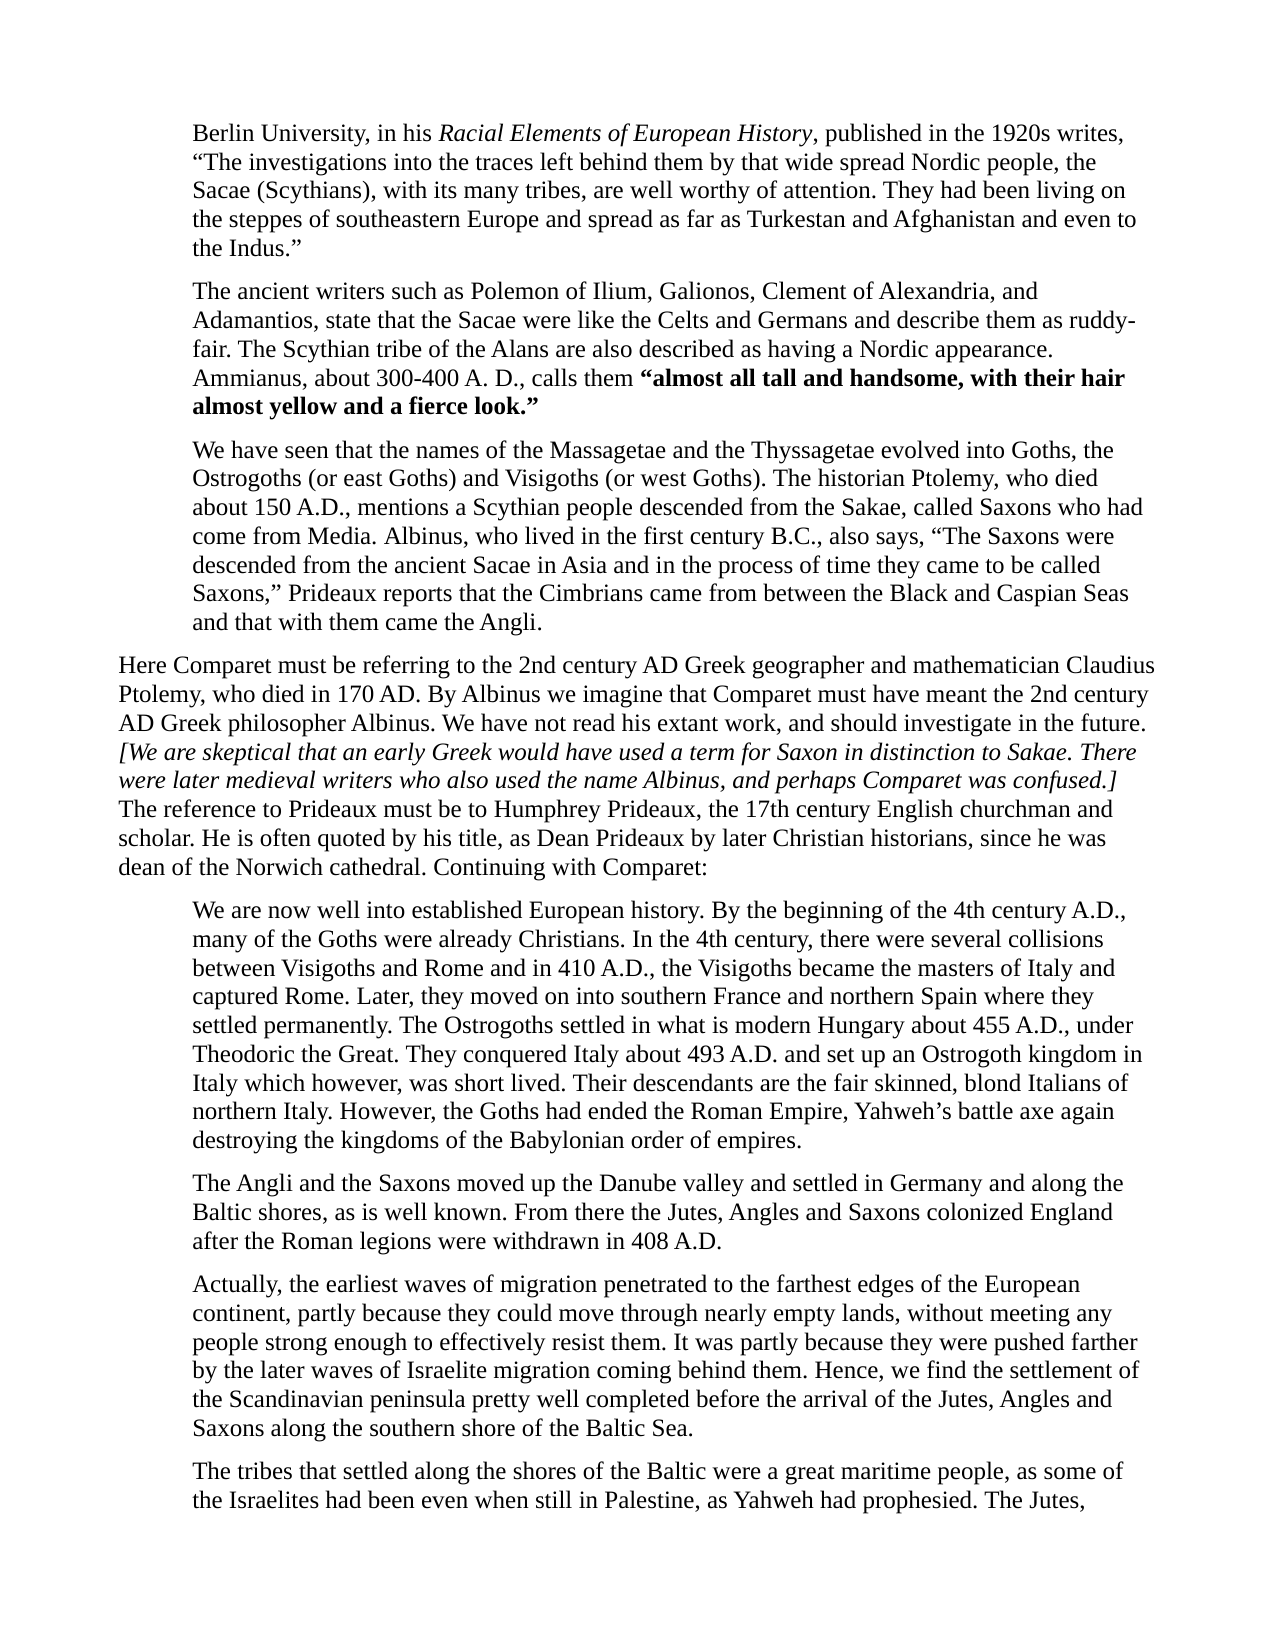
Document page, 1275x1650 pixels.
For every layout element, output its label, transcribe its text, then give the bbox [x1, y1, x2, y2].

text We are now well into established European history. By the beginning of the 4th century A.D., many of the Goths were already Christians. In the 4th century, there were several collisions between Visigoths and Rome and in 410 A.D., the Visigoths became the masters of Italy and captured Rome. Later, they moved on into southern France and northern Spain where they settled permanently. The Ostrogoths settled in what is modern Hungary about 455 A.D., under Theodoric the Great. They conquered Italy about 493 A.D. and set up an Ostrogoth kingdom in Italy which however, was short lived. Their descendants are the fair skinned, blond Italians of northern Italy. However, the Goths had ended the Roman Empire, Yahweh’s battle axe again destroying the kingdoms of the Babylonian order of empires. [192, 895, 1157, 1154]
text We have seen that the names of the Massagetae and the Thyssagetae evolved into Goths, the Ostrogoths (or east Goths) and Visigoths (or west Goths). The historian Ptolemy, who died about 150 A.D., mentions a Scythian people descended from the Sakae, called Saxons who had come from Media. Albinus, who lived in the first century B.C., also says, “The Saxons were descended from the ancient Sacae in Asia and in the process of time they came to be called Saxons,” Prideaux reports that the Cimbrians came from between the Black and Caspian Seas and that with them came the Angli. [192, 435, 1157, 636]
text Actually, the earliest waves of migration penetrated to the farthest edges of the European continent, partly because they could move through nearly empty lands, without meeting any people strong enough to effectively resist them. It was partly because they were pushed farther by the later waves of Israelite migration coming behind them. Hence, we find the settlement of the Scandinavian peninsula pretty well completed before the arrival of the Jutes, Angles and Saxons along the southern shore of the Baltic Sea. [192, 1269, 1157, 1442]
text The ancient writers such as Polemon of Ilium, Galionos, Clement of Alexandria, and Adamantios, state that the Sacae were like the Celts and Germans and describe them as ruddy-fair. The Scythian tribe of the Alans are also described as having a Nordic appearance. Ammianus, about 300-400 A. D., calls them “almost all tall and handsome, with their hair almost yellow and a fierce look.” [192, 276, 1157, 420]
text Here Comparet must be referring to the 2nd century AD Greek geographer and mathematician Claudius Ptolemy, who died in 170 AD. By Albinus we imagine that Comparet must have meant the 2nd century AD Greek philosopher Albinus. We have not read his extant work, and should investigate in the future. [We are skeptical that an early Greek would have used a term for Saxon in distinction to Sakae. There were later medieval writers who also used the name Albinus, and perhaps Comparet was confused.] The reference to Prideaux must be to Humphrey Prideaux, the 17th century English churchman and scholar. He is often quoted by his title, as Dean Prideaux by later Christian historians, since he was dean of the Norwich cathedral. Continuing with Comparet: [118, 651, 1157, 881]
text The tribes that settled along the shores of the Baltic were a great maritime people, as some of the Israelites had been even when still in Palestine, as Yahweh had prophesied. The Jutes, [192, 1456, 1157, 1514]
text The Angli and the Saxons moved up the Danube valley and settled in Germany and along the Baltic shores, as is well known. From there the Jutes, Angles and Saxons colonized England after the Roman legions were withdrawn in 408 A.D. [192, 1168, 1157, 1255]
text Berlin University, in his Racial Elements of European History, published in the 1920s writes, “The investigations into the traces left behind them by that wide spread Nordic people, the Sacae (Scythians), with its many tribes, are well worthy of attention. They had been living on the steppes of southeastern Europe and spread as far as Turkestan and Afghanistan and even to the Indus.” [192, 118, 1157, 262]
